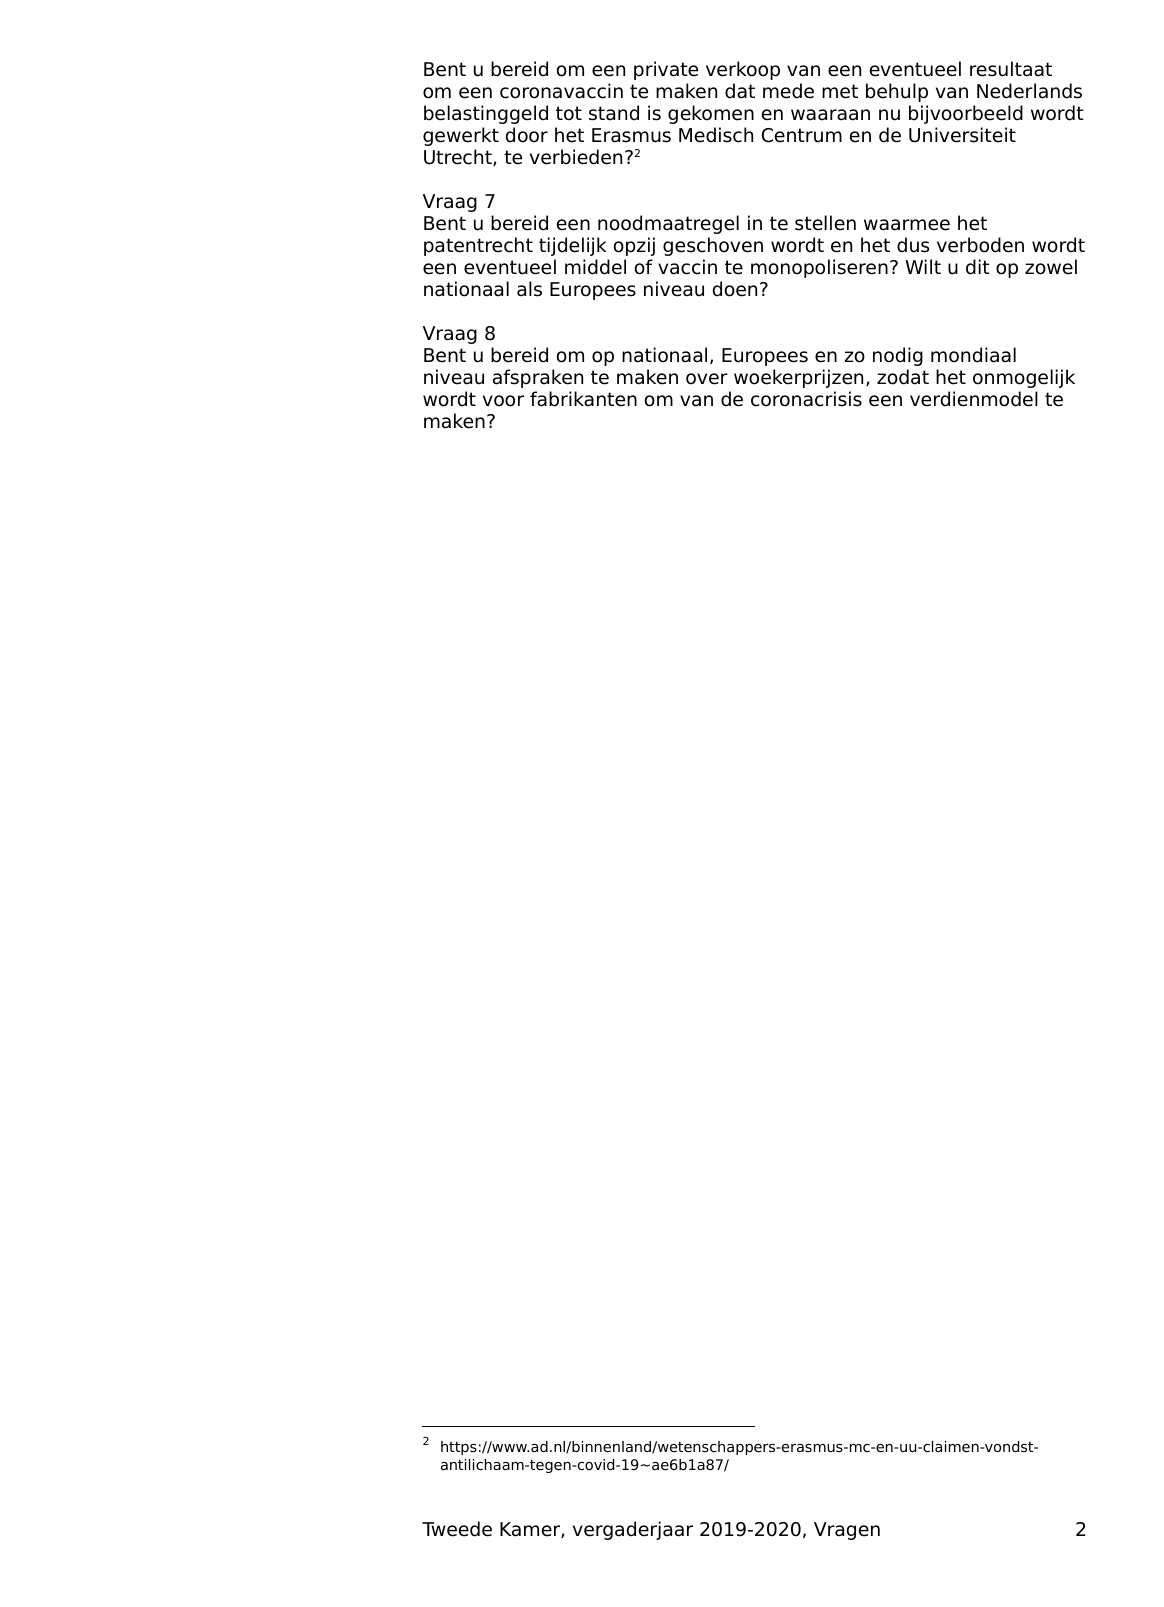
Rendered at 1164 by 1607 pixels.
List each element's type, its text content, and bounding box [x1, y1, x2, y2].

text Bent u bereid om een private verkoop van een eventueel resultaat om een coronavaccin te maken dat mede met behulp van Nederlands belastinggeld tot stand is gekomen en waaraan nu bijvoorbeeld wordt gewerkt door het Erasmus Medisch Centrum en de Universiteit Utrecht, te verbieden? [422, 59, 1087, 169]
text https://www.ad.nl/binnenland/wetenschappers-erasmus-mc-en-uu-claimen-vondst-antilichaam-tegen-covid-19~ae6b1a87/ [422, 1435, 1087, 1474]
text Vraag 7 [422, 191, 1087, 213]
text Vraag 8 [422, 323, 1087, 345]
text Bent u bereid om op nationaal, Europees en zo nodig mondiaal niveau afspraken te maken over woekerprijzen, zodat het onmogelijk wordt voor fabrikanten om van de coronacrisis een verdienmodel te maken? [422, 345, 1087, 433]
text Bent u bereid een noodmaatregel in te stellen waarmee het patentrecht tijdelijk opzij geschoven wordt en het dus verboden wordt een eventueel middel of vaccin te monopoliseren? Wilt u dit op zowel nationaal als Europees niveau doen? [422, 213, 1087, 301]
